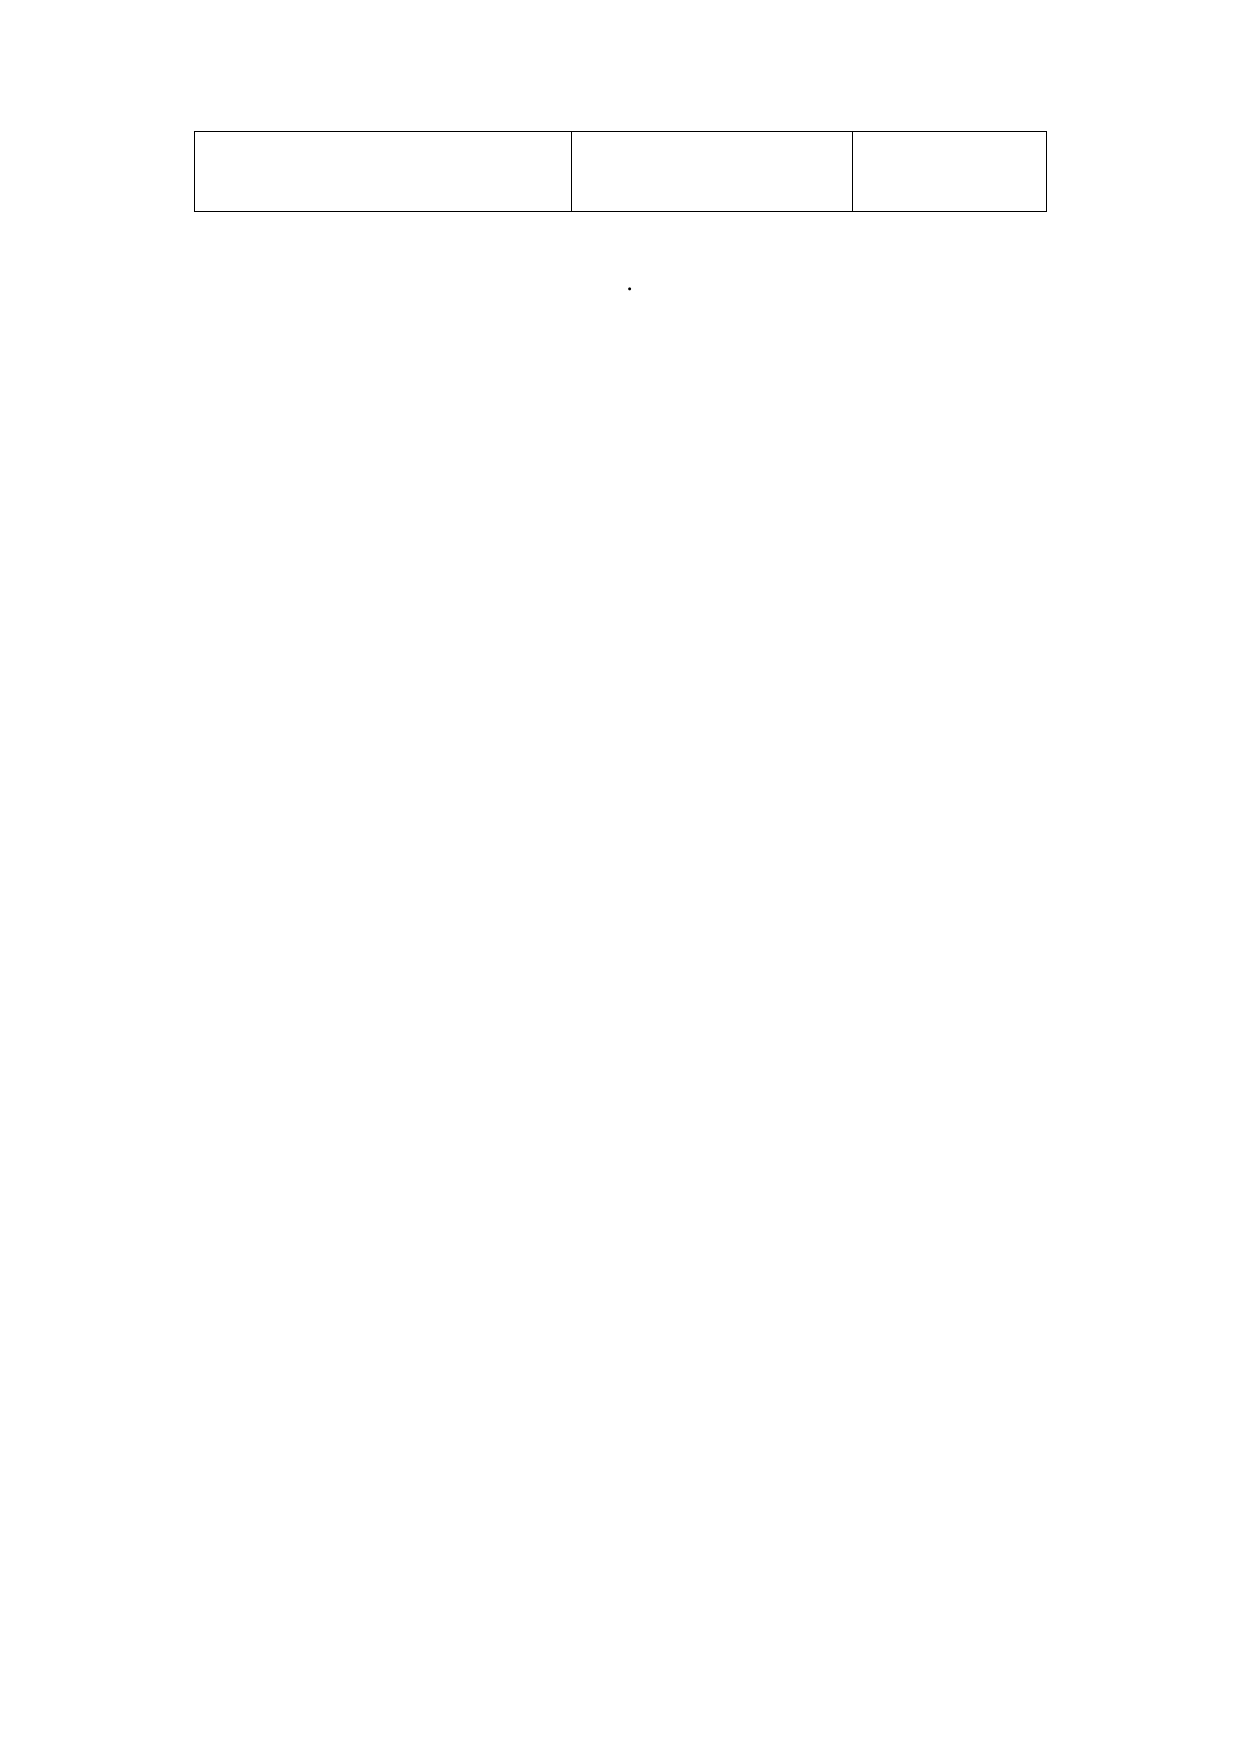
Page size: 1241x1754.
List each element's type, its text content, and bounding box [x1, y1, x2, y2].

table_cell [853, 132, 1046, 211]
text . [148, 268, 1111, 296]
table_cell [195, 132, 571, 211]
table_cell [572, 132, 852, 211]
